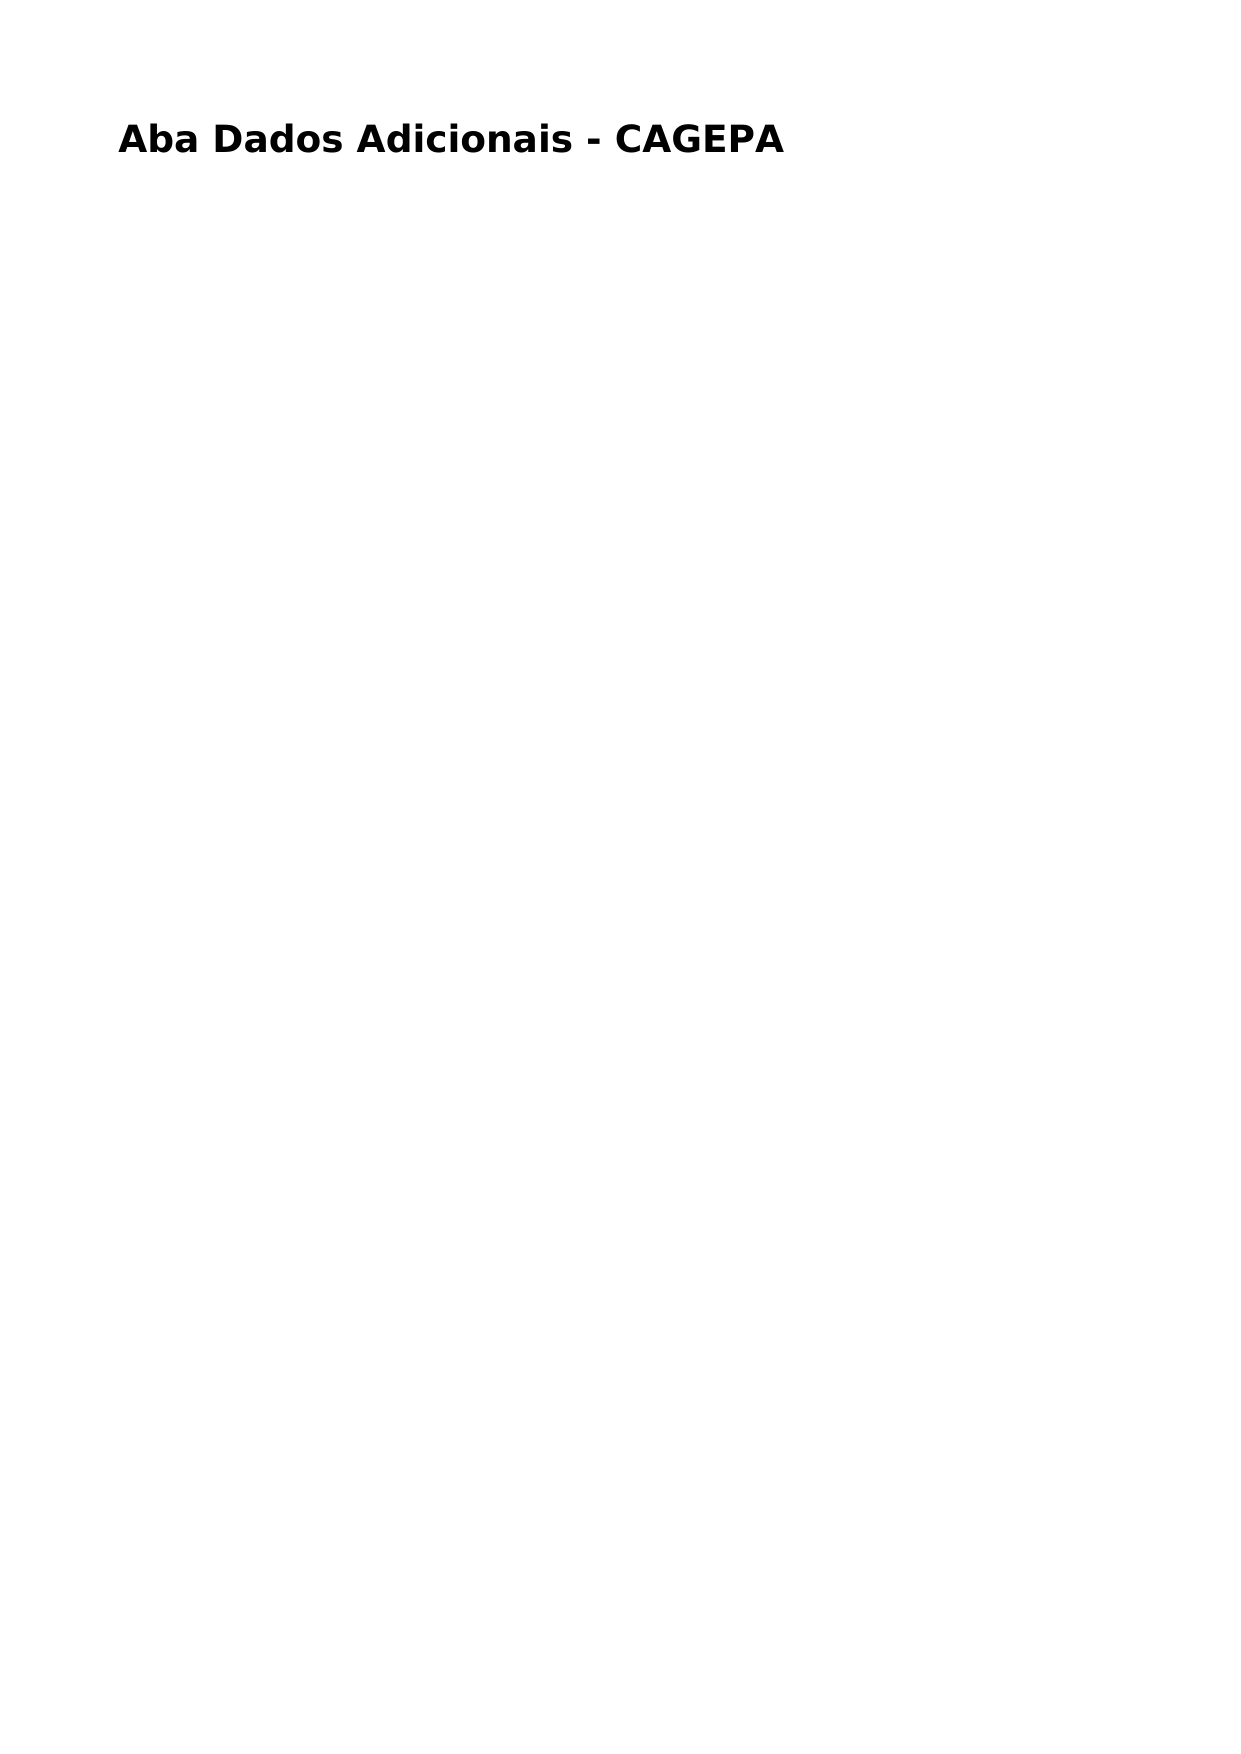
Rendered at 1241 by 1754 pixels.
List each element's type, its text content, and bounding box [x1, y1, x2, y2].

subtitle Aba Dados Adicionais - CAGEPA [118, 118, 1122, 162]
